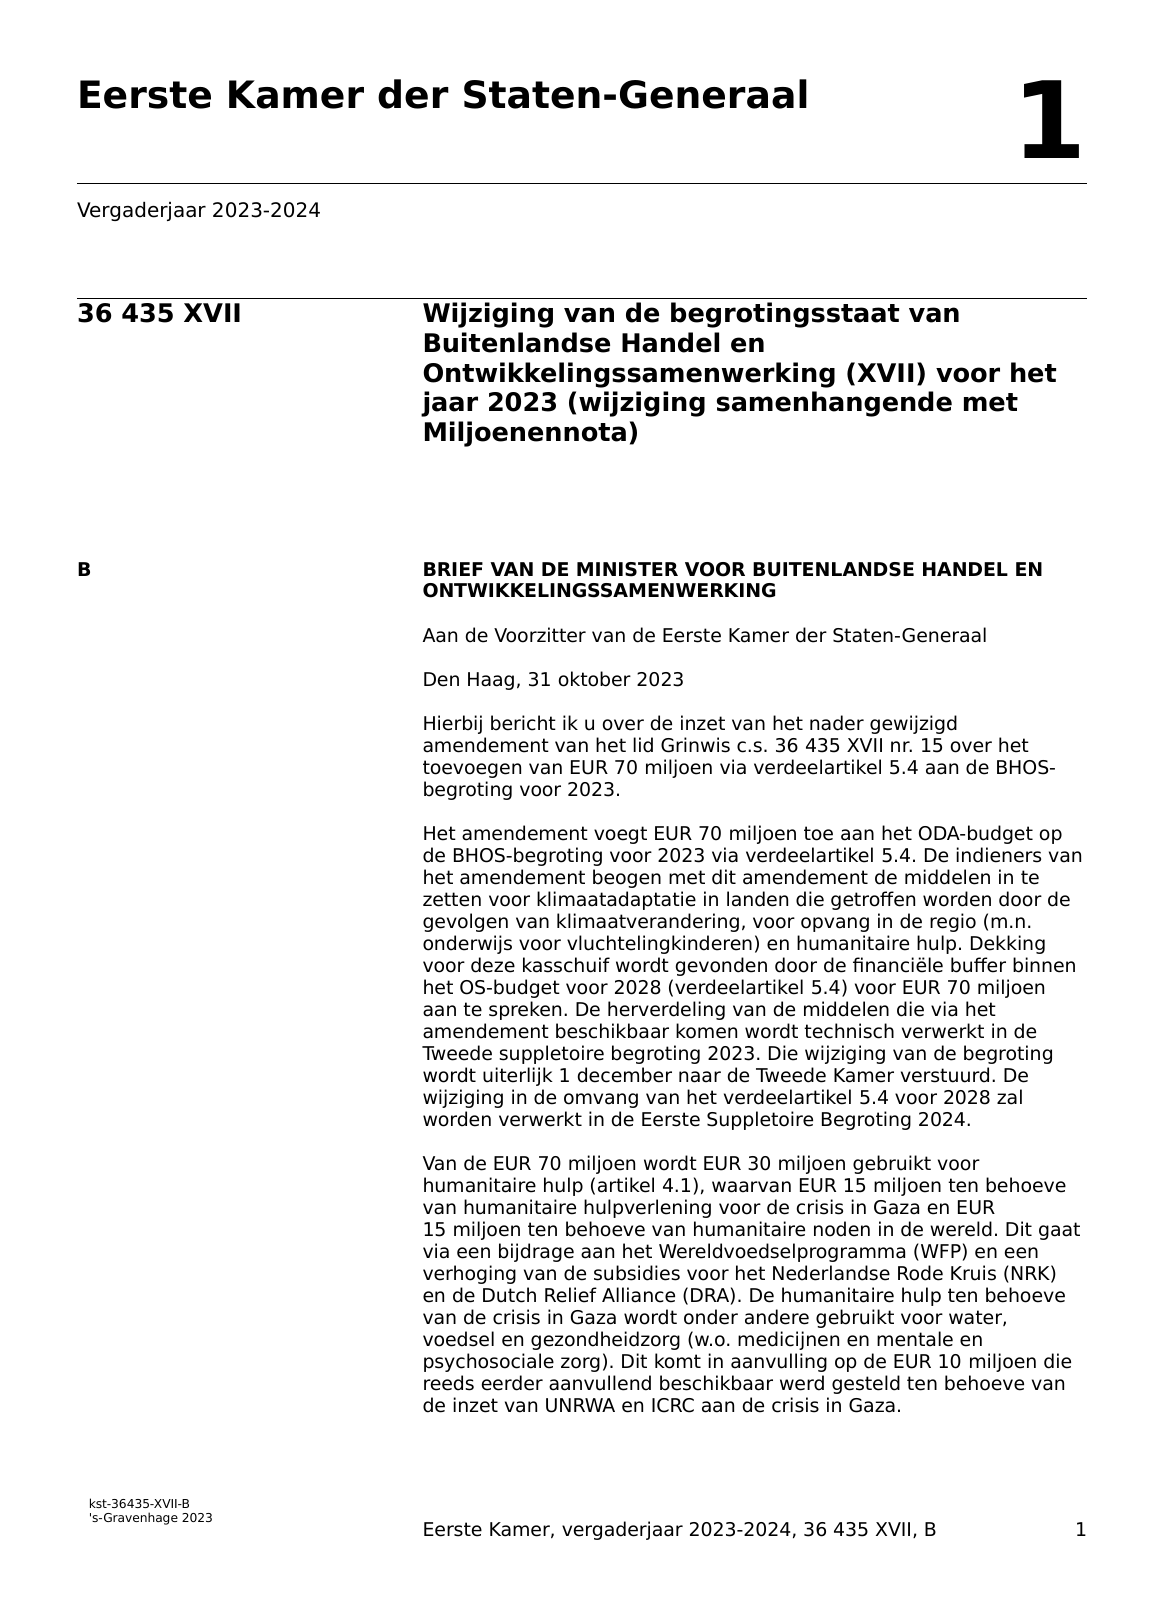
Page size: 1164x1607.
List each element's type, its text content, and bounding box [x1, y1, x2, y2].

text Aan de Voorzitter van de Eerste Kamer der Staten-Generaal [422, 624, 1087, 647]
text Hierbij bericht ik u over de inzet van het nader gewijzigd amendement van het lid Grinwis c.s. 36 435 XVII nr. 15 over het toevoegen van EUR 70 miljoen via verdeelartikel 5.4 aan de BHOS-begroting voor 2023. [422, 713, 1087, 801]
table_header 1 [886, 59, 1087, 183]
text Den Haag, 31 oktober 2023 [422, 669, 1087, 691]
table_cell Vergaderjaar 2023-2024 [77, 184, 1087, 298]
table_header Eerste Kamer der Staten-Generaal [77, 59, 886, 183]
text 's-Gravenhage 2023 [88, 1511, 323, 1525]
text Het amendement voegt EUR 70 miljoen toe aan het ODA-budget op de BHOS-begroting voor 2023 via verdeelartikel 5.4. De indieners van het amendement beogen met dit amendement de middelen in te zetten voor klimaatadaptatie in landen die getroffen worden door de gevolgen van klimaatverandering, voor opvang in de regio (m.n. onderwijs voor vluchtelingkinderen) en humanitaire hulp. Dekking voor deze kasschuif wordt gevonden door de financiële buffer binnen het OS-budget voor 2028 (verdeelartikel 5.4) voor EUR 70 miljoen aan te spreken. De herverdeling van de middelen die via het amendement beschikbaar komen wordt technisch verwerkt in de Tweede suppletoire begroting 2023. Die wijziging van de begroting wordt uiterlijk 1 december naar de Tweede Kamer verstuurd. De wijziging in de omvang van het verdeelartikel 5.4 voor 2028 zal worden verwerkt in de Eerste Suppletoire Begroting 2024. [422, 823, 1087, 1131]
subtitle B BRIEF VAN DE MINISTER VOOR BUITENLANDSE HANDEL EN ONTWIKKELINGSSAMENWERKING [77, 558, 1087, 602]
text Van de EUR 70 miljoen wordt EUR 30 miljoen gebruikt voor humanitaire hulp (artikel 4.1), waarvan EUR 15 miljoen ten behoeve van humanitaire hulpverlening voor de crisis in Gaza en EUR 15 miljoen ten behoeve van humanitaire noden in de wereld. Dit gaat via een bijdrage aan het Wereldvoedselprogramma (WFP) en een verhoging van de subsidies voor het Nederlandse Rode Kruis (NRK) en de Dutch Relief Alliance (DRA). De humanitaire hulp ten behoeve van de crisis in Gaza wordt onder andere gebruikt voor water, voedsel en gezondheidzorg (w.o. medicijnen en mentale en psychosociale zorg). Dit komt in aanvulling op de EUR 10 miljoen die reeds eerder aanvullend beschikbaar werd gesteld ten behoeve van de inzet van UNRWA en ICRC aan de crisis in Gaza. [422, 1153, 1087, 1417]
subtitle 36 435 XVII Wijziging van de begrotingsstaat van Buitenlandse Handel en Ontwikkelingssamenwerking (XVII) voor het jaar 2023 (wijziging samenhangende met Miljoenennota) [77, 299, 1087, 447]
text kst-36435-XVII-B [88, 1497, 323, 1511]
